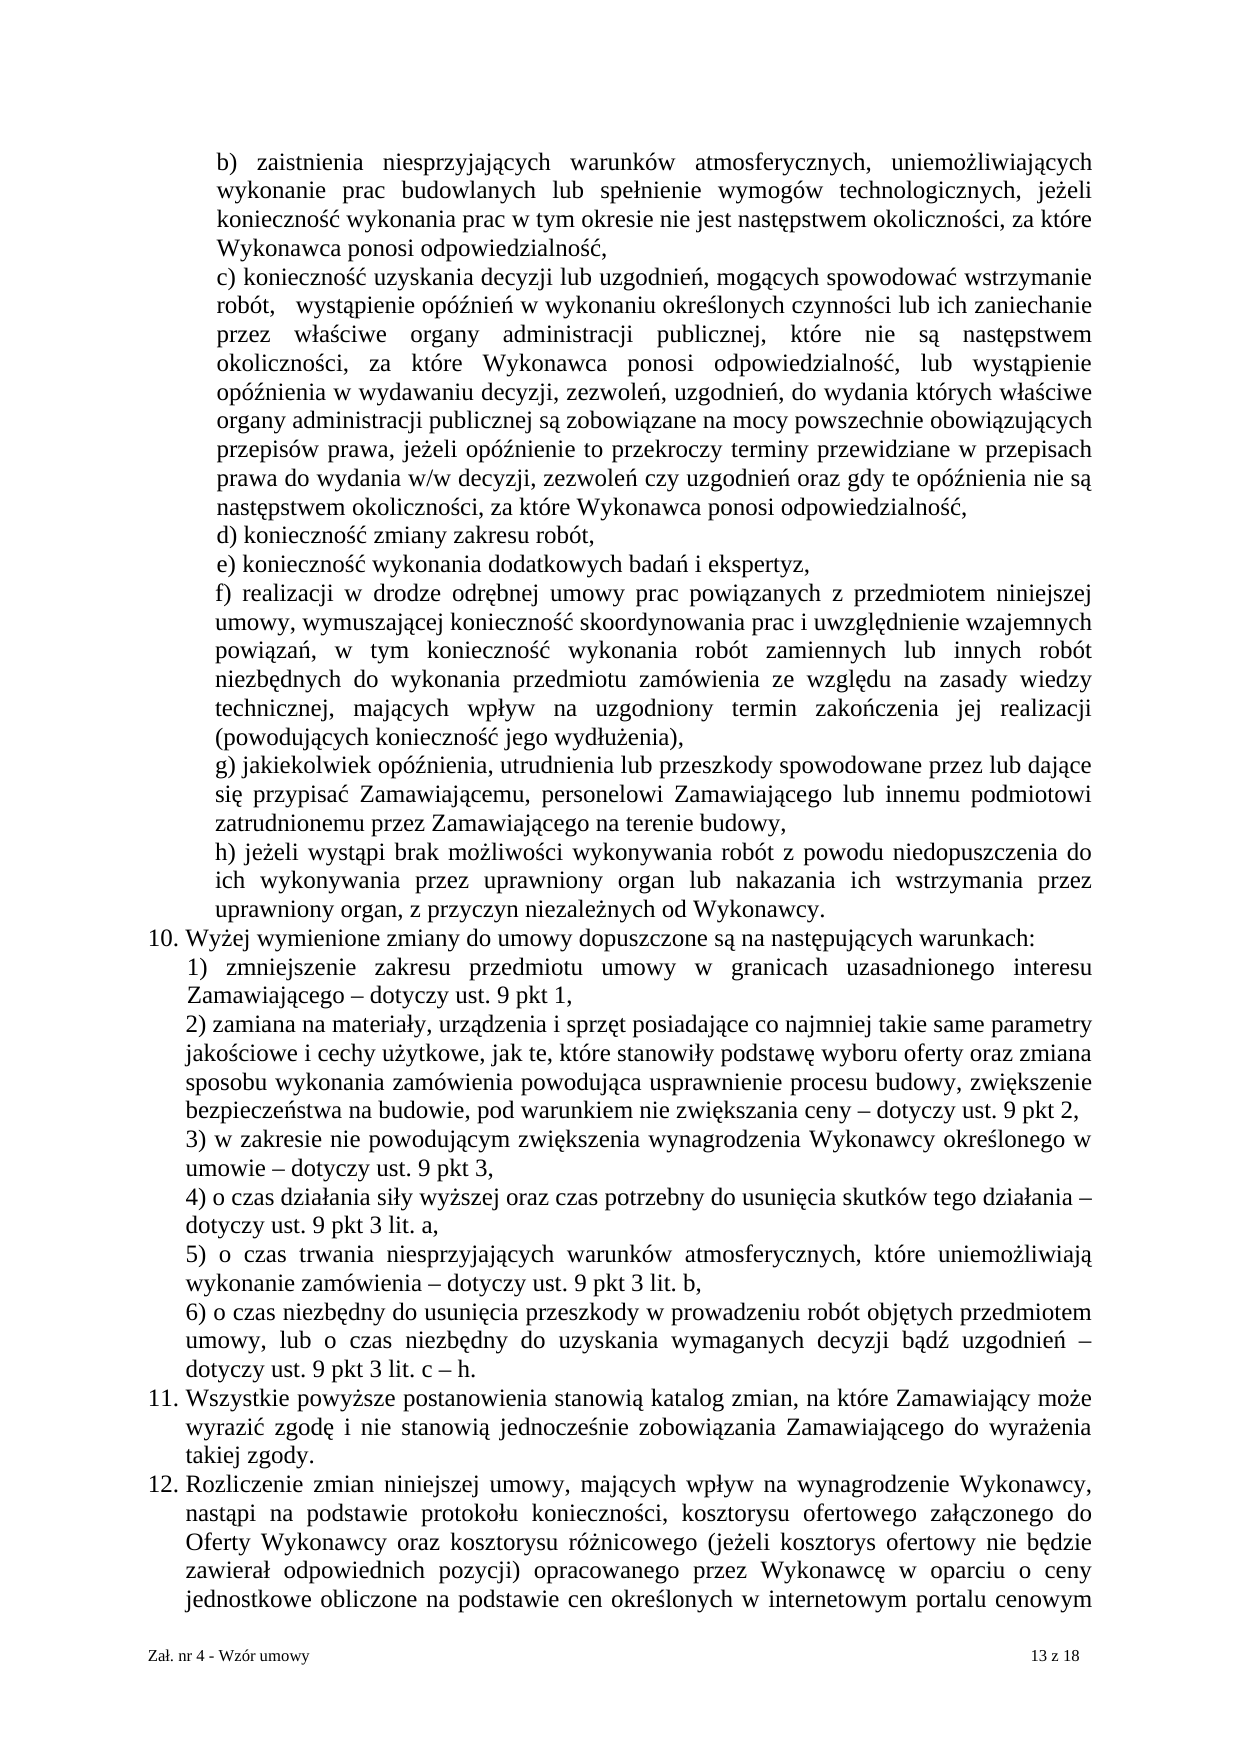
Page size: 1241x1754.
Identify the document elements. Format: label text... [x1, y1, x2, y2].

list 10. Wyżej wymienione zmiany do umowy dopuszczone są na następujących warunkach: [148, 923, 1093, 952]
list Rozliczenie zmian niniejszej umowy, mających wpływ na wynagrodzenie Wykonawcy, nastąpi na podstawie protokołu konieczności, kosztorysu ofertowego załączonego do Oferty Wykonawcy oraz kosztorysu różnicowego (jeżeli kosztorys ofertowy nie będzie zawierał odpowiednich pozycji) opracowanego przez Wykonawcę w oparciu o ceny jednostkowe obliczone na podstawie cen określonych w internetowym portalu cenowym [148, 1469, 1093, 1613]
list 3) w zakresie nie powodującym zwiększenia wynagrodzenia Wykonawcy określonego w umowie – dotyczy ust. 9 pkt 3, [148, 1124, 1093, 1182]
list 1) zmniejszenie zakresu przedmiotu umowy w granicach uzasadnionego interesu Zamawiającego – dotyczy ust. 9 pkt 1, [187, 952, 1093, 1009]
list 2) zamiana na materiały, urządzenia i sprzęt posiadające co najmniej takie same parametry jakościowe i cechy użytkowe, jak te, które stanowiły podstawę wyboru oferty oraz zmiana sposobu wykonania zamówienia powodująca usprawnienie procesu budowy, zwiększenie bezpieczeństwa na budowie, pod warunkiem nie zwiększania ceny – dotyczy ust. 9 pkt 2, [148, 1009, 1093, 1124]
list 6) o czas niezbędny do usunięcia przeszkody w prowadzeniu robót objętych przedmiotem umowy, lub o czas niezbędny do uzyskania wymaganych decyzji bądź uzgodnień – dotyczy ust. 9 pkt 3 lit. c – h. [148, 1297, 1093, 1383]
list 5) o czas trwania niesprzyjających warunków atmosferycznych, które uniemożliwiają wykonanie zamówienia – dotyczy ust. 9 pkt 3 lit. b, [148, 1239, 1093, 1297]
list c) konieczność uzyskania decyzji lub uzgodnień, mogących spowodować wstrzymanie robót, wystąpienie opóźnień w wykonaniu określonych czynności lub ich zaniechanie przez właściwe organy administracji publicznej, które nie są następstwem okoliczności, za które Wykonawca ponosi odpowiedzialność, lub wystąpienie opóźnienia w wydawaniu decyzji, zezwoleń, uzgodnień, do wydania których właściwe organy administracji publicznej są zobowiązane na mocy powszechnie obowiązujących przepisów prawa, jeżeli opóźnienie to przekroczy terminy przewidziane w przepisach prawa do wydania w/w decyzji, zezwoleń czy uzgodnień oraz gdy te opóźnienia nie są następstwem okoliczności, za które Wykonawca ponosi odpowiedzialność, [216, 262, 1093, 521]
list 4) o czas działania siły wyższej oraz czas potrzebny do usunięcia skutków tego działania – dotyczy ust. 9 pkt 3 lit. a, [148, 1182, 1093, 1239]
list Wszystkie powyższe postanowienia stanowią katalog zmian, na które Zamawiający może wyrazić zgodę i nie stanowią jednocześnie zobowiązania Zamawiającego do wyrażenia takiej zgody. [148, 1383, 1093, 1469]
list f) realizacji w drodze odrębnej umowy prac powiązanych z przedmiotem niniejszej umowy, wymuszającej konieczność skoordynowania prac i uwzględnienie wzajemnych powiązań, w tym konieczność wykonania robót zamiennych lub innych robót niezbędnych do wykonania przedmiotu zamówienia ze względu na zasady wiedzy technicznej, mających wpływ na uzgodniony termin zakończenia jej realizacji (powodujących konieczność jego wydłużenia), [215, 578, 1093, 751]
list d) konieczność zmiany zakresu robót, [216, 521, 1093, 549]
list b) zaistnienia niesprzyjających warunków atmosferycznych, uniemożliwiających wykonanie prac budowlanych lub spełnienie wymogów technologicznych, jeżeli konieczność wykonania prac w tym okresie nie jest następstwem okoliczności, za które Wykonawca ponosi odpowiedzialność, [216, 147, 1093, 262]
list h) jeżeli wystąpi brak możliwości wykonywania robót z powodu niedopuszczenia do ich wykonywania przez uprawniony organ lub nakazania ich wstrzymania przez uprawniony organ, z przyczyn niezależnych od Wykonawcy. [215, 837, 1093, 923]
list g) jakiekolwiek opóźnienia, utrudnienia lub przeszkody spowodowane przez lub dające się przypisać Zamawiającemu, personelowi Zamawiającego lub innemu podmiotowi zatrudnionemu przez Zamawiającego na terenie budowy, [215, 751, 1093, 837]
list e) konieczność wykonania dodatkowych badań i ekspertyz, [216, 549, 1093, 578]
